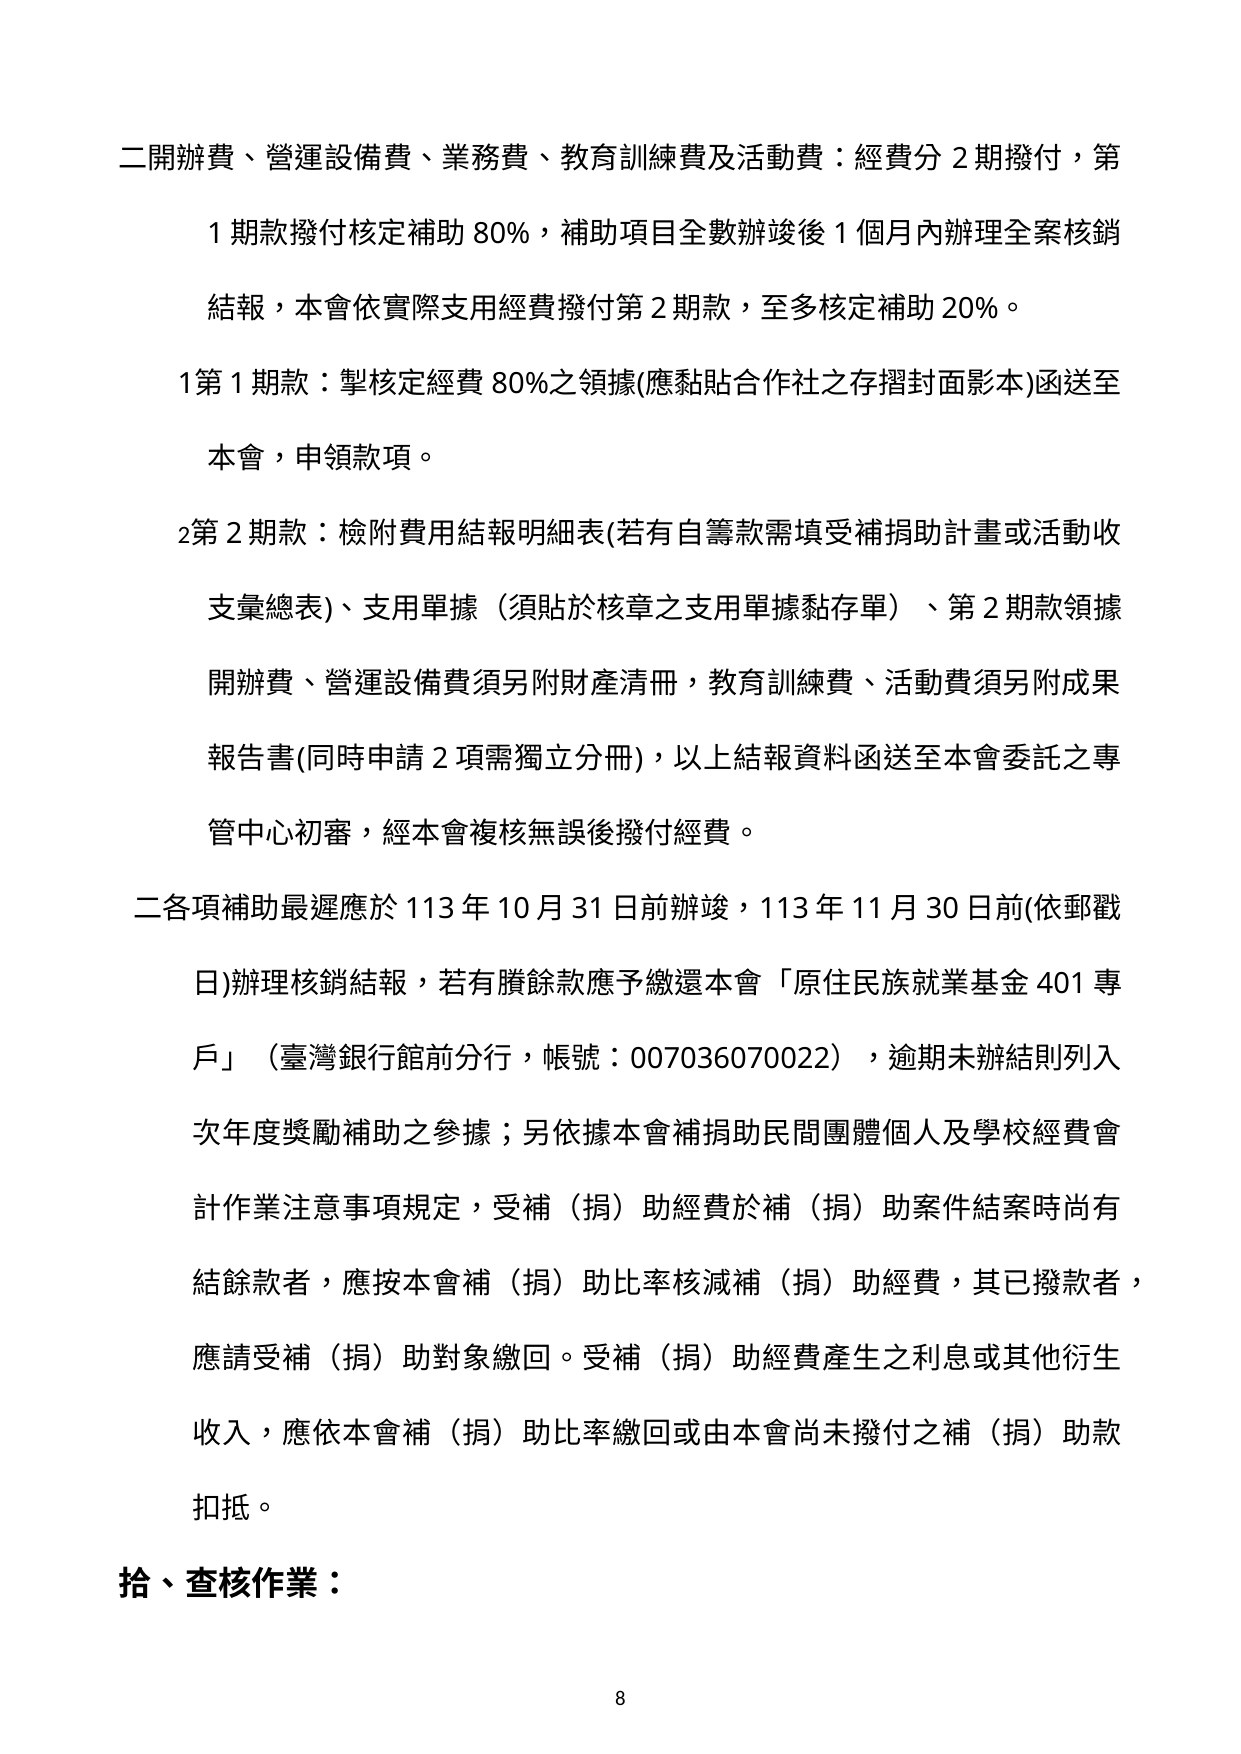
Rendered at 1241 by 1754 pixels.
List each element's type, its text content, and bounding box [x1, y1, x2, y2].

list 各項補助最遲應於113年10月31日前辦竣，113年11月30日前(依郵戳日)辦理核銷結報，若有賸餘款應予繳還本會「原住民族就業基金401專戶」（臺灣銀行館前分行，帳號：007036070022），逾期未辦結則列入次年度獎勵補助之參據；另依據本會補捐助民間團體個人及學校經費會計作業注意事項規定，受補（捐）助經費於補（捐）助案件結案時尚有結餘款者，應按本會補（捐）助比率核減補（捐）助經費，其已撥款者，應請受補（捐）助對象繳回。受補（捐）助經費產生之利息或其他衍生收入，應依本會補（捐）助比率繳回或由本會尚未撥付之補（捐）助款扣抵。 [133, 868, 1122, 1543]
list 開辦費、營運設備費、業務費、教育訓練費及活動費：經費分2期撥付，第1期款撥付核定補助80%，補助項目全數辦竣後1個月內辦理全案核銷結報，本會依實際支用經費撥付第2期款，至多核定補助20%。 [118, 118, 1122, 343]
text 拾、查核作業： [118, 1543, 1099, 1618]
list 第1期款：掣核定經費80%之領據(應黏貼合作社之存摺封面影本)函送至本會，申領款項。 [177, 343, 1122, 493]
list 第2期款：檢附費用結報明細表(若有自籌款需填受補捐助計畫或活動收支彙總表)、支用單據（須貼於核章之支用單據黏存單）、第2期款領據，開辦費、營運設備費須另附財產清冊，教育訓練費、活動費須另附成果報告書(同時申請2項需獨立分冊)，以上結報資料函送至本會委託之專管中心初審，經本會複核無誤後撥付經費。 [177, 493, 1122, 868]
